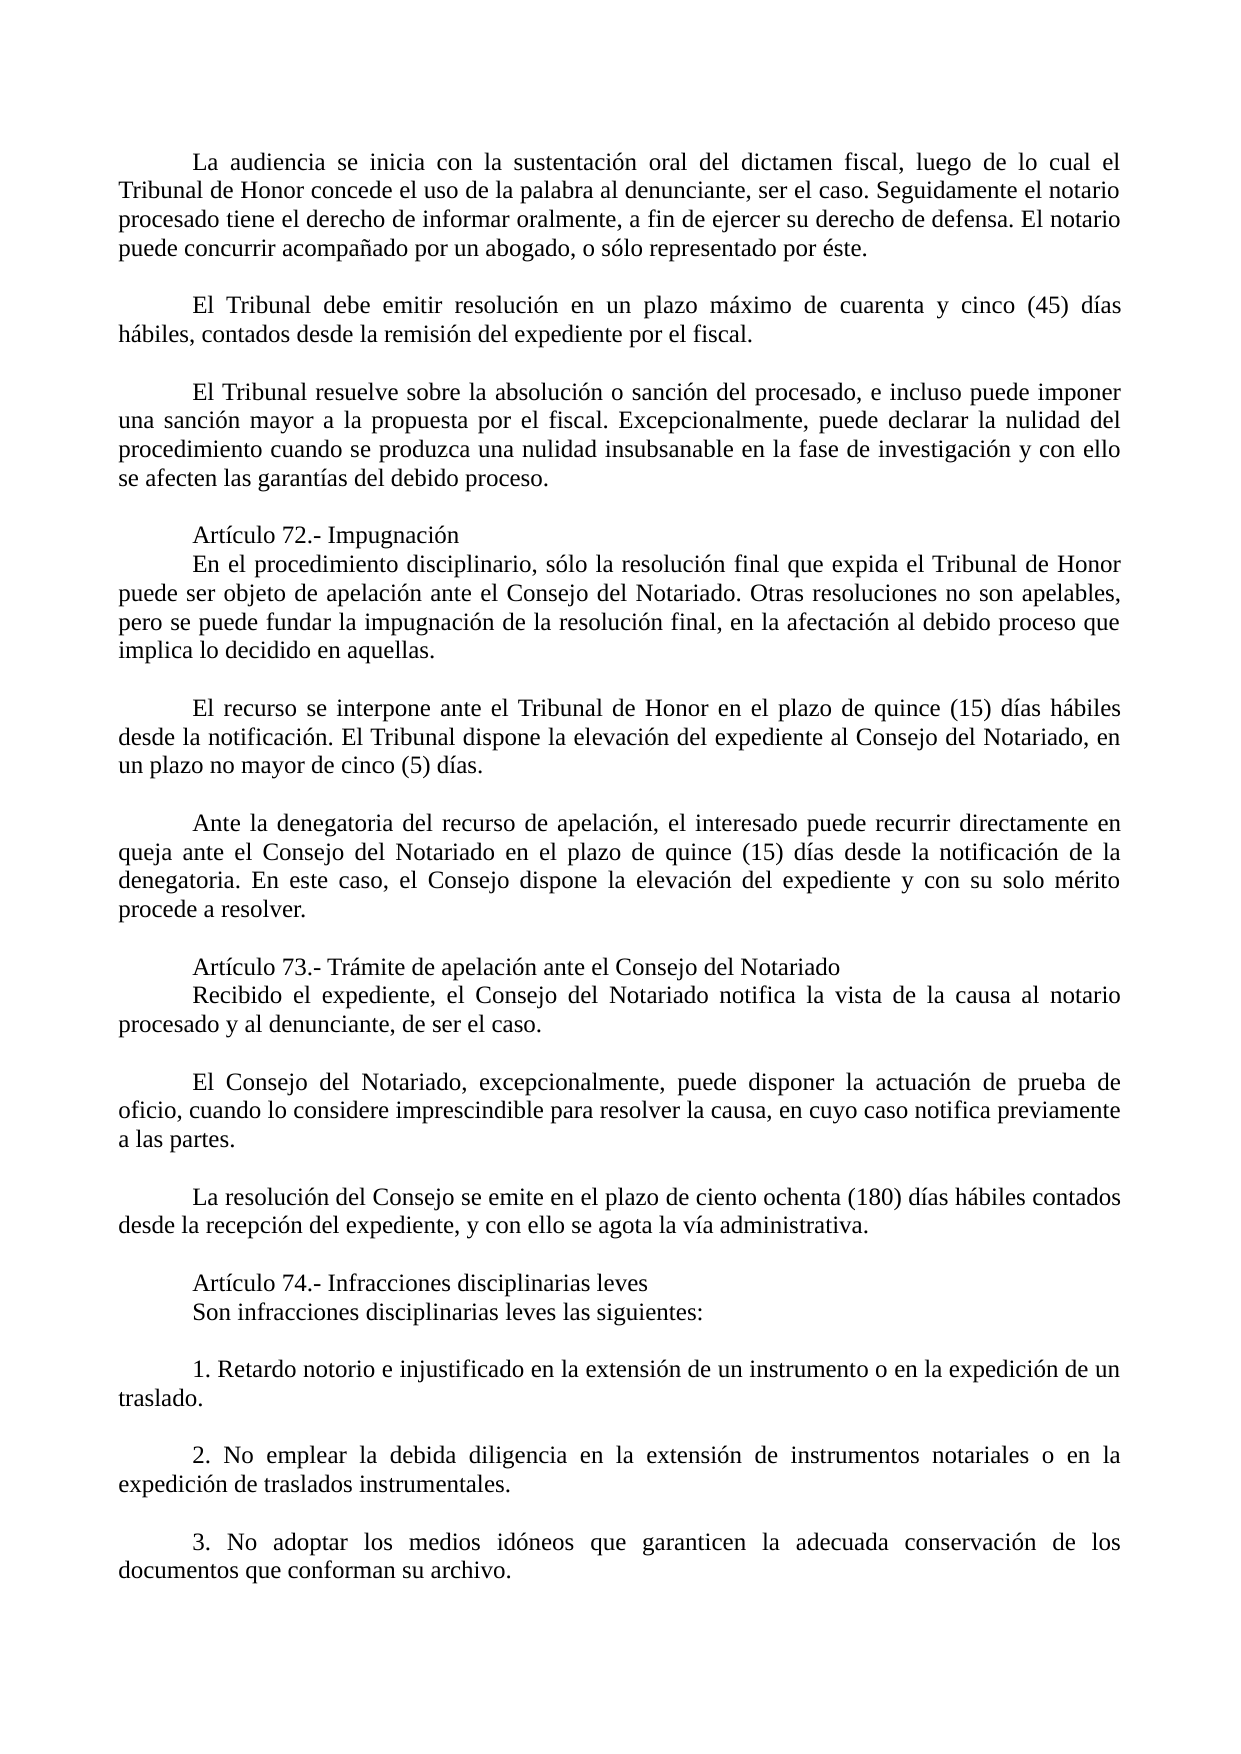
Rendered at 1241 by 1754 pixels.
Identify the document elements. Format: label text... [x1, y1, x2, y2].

text 3. No adoptar los medios idóneos que garanticen la adecuada conservación de los documentos que conforman su archivo. [118, 1527, 1122, 1584]
text Artículo 74.- Infracciones disciplinarias leves [118, 1268, 1122, 1297]
text El Tribunal debe emitir resolución en un plazo máximo de cuarenta y cinco (45) días hábiles, contados desde la remisión del expediente por el fiscal. [118, 291, 1122, 348]
text Artículo 72.- Impugnación [118, 521, 1122, 549]
text La audiencia se inicia con la sustentación oral del dictamen fiscal, luego de lo cual el Tribunal de Honor concede el uso de la palabra al denunciante, ser el caso. Seguidamente el notario procesado tiene el derecho de informar oralmente, a fin de ejercer su derecho de defensa. El notario puede concurrir acompañado por un abogado, o sólo representado por éste. [118, 147, 1122, 262]
text Ante la denegatoria del recurso de apelación, el interesado puede recurrir directamente en queja ante el Consejo del Notariado en el plazo de quince (15) días desde la notificación de la denegatoria. En este caso, el Consejo dispone la elevación del expediente y con su solo mérito procede a resolver. [118, 808, 1122, 923]
text 2. No emplear la debida diligencia en la extensión de instrumentos notariales o en la expedición de traslados instrumentales. [118, 1441, 1122, 1498]
text Recibido el expediente, el Consejo del Notariado notifica la vista de la causa al notario procesado y al denunciante, de ser el caso. [118, 981, 1122, 1038]
text Son infracciones disciplinarias leves las siguientes: [118, 1297, 1122, 1326]
text Artículo 73.- Trámite de apelación ante el Consejo del Notariado [118, 952, 1122, 981]
text 1. Retardo notorio e injustificado en la extensión de un instrumento o en la expedición de un traslado. [118, 1354, 1122, 1412]
text La resolución del Consejo se emite en el plazo de ciento ochenta (180) días hábiles contados desde la recepción del expediente, y con ello se agota la vía administrativa. [118, 1182, 1122, 1239]
text El recurso se interpone ante el Tribunal de Honor en el plazo de quince (15) días hábiles desde la notificación. El Tribunal dispone la elevación del expediente al Consejo del Notariado, en un plazo no mayor de cinco (5) días. [118, 693, 1122, 779]
text El Tribunal resuelve sobre la absolución o sanción del procesado, e incluso puede imponer una sanción mayor a la propuesta por el fiscal. Excepcionalmente, puede declarar la nulidad del procedimiento cuando se produzca una nulidad insubsanable en la fase de investigación y con ello se afecten las garantías del debido proceso. [118, 377, 1122, 492]
text El Consejo del Notariado, excepcionalmente, puede disponer la actuación de prueba de oficio, cuando lo considere imprescindible para resolver la causa, en cuyo caso notifica previamente a las partes. [118, 1067, 1122, 1153]
text En el procedimiento disciplinario, sólo la resolución final que expida el Tribunal de Honor puede ser objeto de apelación ante el Consejo del Notariado. Otras resoluciones no son apelables, pero se puede fundar la impugnación de la resolución final, en la afectación al debido proceso que implica lo decidido en aquellas. [118, 549, 1122, 664]
